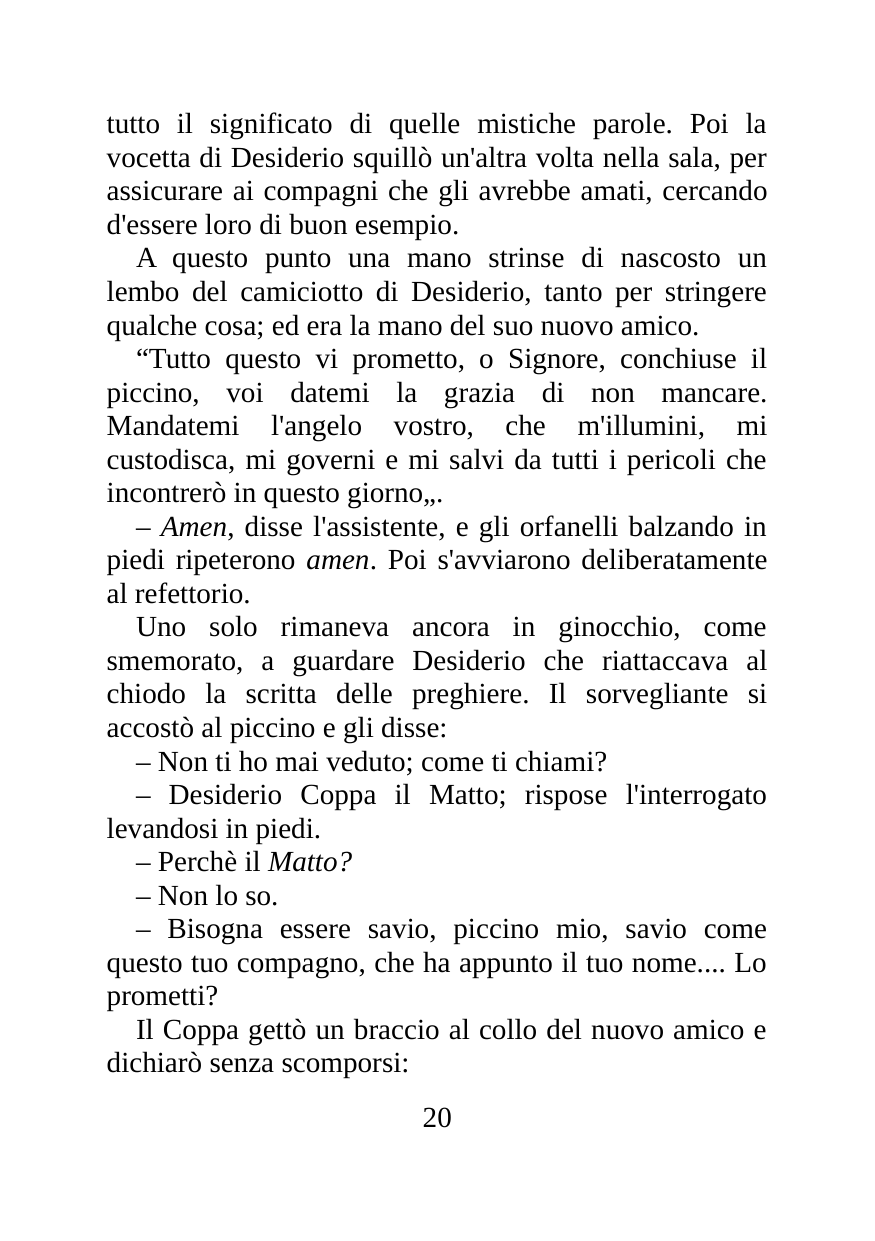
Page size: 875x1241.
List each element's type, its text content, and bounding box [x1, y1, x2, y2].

text ‒ Desiderio Coppa il Matto; rispose l'interrogato levandosi in piedi. [106, 777, 768, 844]
text ‒ Amen, disse l'assistente, e gli orfanelli balzando in piedi ripeterono amen. Poi s'avviarono deliberatamente al refettorio. [106, 509, 768, 609]
text A questo punto una mano strinse di nascosto un lembo del camiciotto di Desiderio, tanto per stringere qualche cosa; ed era la mano del suo nuovo amico. [106, 241, 768, 341]
text Il Coppa gettò un braccio al collo del nuovo amico e dichiarò senza scomporsi: [106, 1012, 768, 1079]
text ‒ Non lo so. [106, 878, 768, 911]
text “Tutto questo vi prometto, o Signore, conchiuse il piccino, voi datemi la grazia di non mancare. Mandatemi l'angelo vostro, che m'illumini, mi custodisca, mi governi e mi salvi da tutti i pericoli che incontrerò in questo giorno„. [106, 341, 768, 509]
text Uno solo rimaneva ancora in ginocchio, come smemorato, a guardare Desiderio che riattaccava al chiodo la scritta delle preghiere. Il sorvegliante si accostò al piccino e gli disse: [106, 609, 768, 744]
text ‒ Perchè il Matto? [106, 844, 768, 878]
text ‒ Bisogna essere savio, piccino mio, savio come questo tuo compagno, che ha appunto il tuo nome.... Lo prometti? [106, 911, 768, 1012]
text tutto il significato di quelle mistiche parole. Poi la vocetta di Desiderio squillò un'altra volta nella sala, per assicurare ai compagni che gli avrebbe amati, cercando d'essere loro di buon esempio. [106, 106, 768, 241]
text ‒ Non ti ho mai veduto; come ti chiami? [106, 744, 768, 777]
